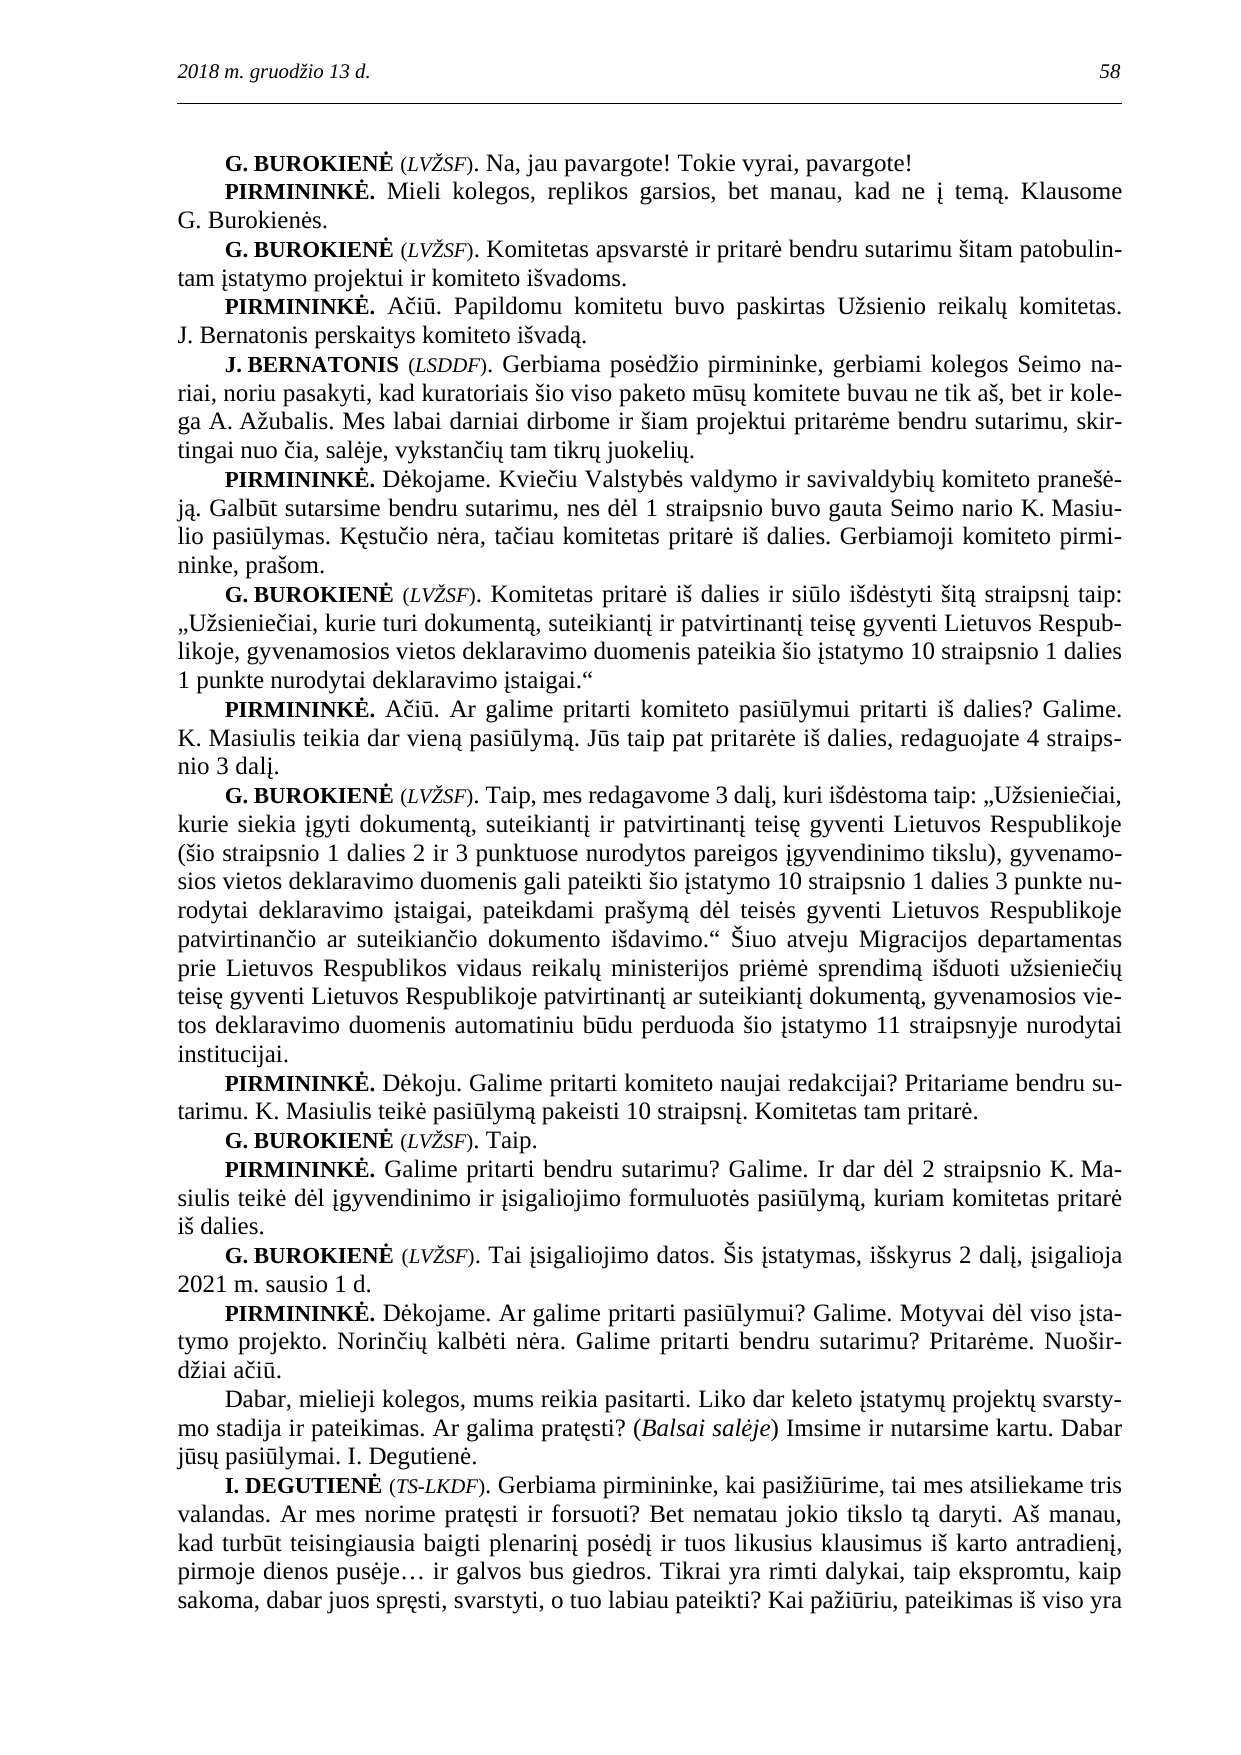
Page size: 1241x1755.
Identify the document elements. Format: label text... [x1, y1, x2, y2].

text G. BUROKIENĖ (LVŽSF). Taip. [177, 1125, 1122, 1154]
text PIRMININKĖ. Dė­ko­ju. Ga­li­me pri­tar­ti ko­mi­te­to nau­jai re­dak­ci­jai? Pri­ta­ria­me ben­dru su­ta­ri­mu. K. Ma­siu­lis tei­kė pa­siū­ly­mą pa­keis­ti 10 straips­nį. Ko­mi­te­tas tam pri­ta­rė. [177, 1068, 1122, 1125]
text I. DEGUTIENĖ (TS-LKDF). Ger­bia­ma pir­mi­nin­ke, kai pa­si­žiū­ri­me, tai mes at­si­lie­ka­me tris va­lan­das. Ar mes no­ri­me pra­tę­sti ir for­suo­ti? Bet ne­ma­tau jo­kio tiks­lo tą da­ry­ti. Aš ma­nau, kad tur­būt tei­sin­giau­sia baig­ti ple­na­ri­nį po­sė­dį ir tuos li­ku­sius klau­si­mus iš kar­to ant­ra­die­nį, pir­mo­je die­nos pu­sė­je… ir gal­vos bus gied­ros. Tik­rai yra rim­ti da­ly­kai, taip eks­prom­tu, kaip sa­ko­ma, da­bar juos spręs­ti, svars­ty­ti, o tuo la­biau pa­teik­ti? Kai pa­žiū­riu, pa­tei­ki­mas iš vi­so yra [177, 1470, 1122, 1614]
text PIRMININKĖ. Ačiū. Pa­pil­do­mu ko­mi­te­tu bu­vo pa­skir­tas Už­sie­nio rei­ka­lų ko­mi­te­tas. J. Ber­na­to­nis per­skai­tys ko­mi­te­to iš­va­dą. [177, 291, 1122, 349]
text PIRMININKĖ. Dė­ko­ja­me. Ar ga­li­me pri­tar­ti pa­siū­ly­mui? Ga­li­me. Mo­ty­vai dėl vi­so įsta­ty­mo pro­jek­to. No­rin­čių kal­bė­ti nė­ra. Ga­li­me pri­tar­ti ben­dru su­ta­ri­mu? Pri­ta­rė­me. Nuo­šir­džiai ačiū. [177, 1298, 1122, 1384]
text PIRMININKĖ. Dė­ko­ja­me. Kvie­čiu Vals­ty­bės val­dy­mo ir sa­vi­val­dy­bių ko­mi­te­to pra­ne­šė­ją. Gal­būt su­tar­si­me ben­dru su­ta­ri­mu, nes dėl 1 straips­nio bu­vo gau­ta Sei­mo na­rio K. Ma­siu­lio pa­siū­ly­mas. Kęs­tu­čio nė­ra, ta­čiau ko­mi­te­tas pri­ta­rė iš da­lies. Ger­bia­mo­ji ko­mi­te­to pir­mi­nin­ke, pra­šom. [177, 464, 1122, 579]
text Da­bar, mie­lie­ji ko­le­gos, mums rei­kia pa­si­tar­ti. Li­ko dar ke­le­to įsta­ty­mų pro­jek­tų svars­ty­mo sta­di­ja ir pa­tei­ki­mas. Ar ga­li­ma pra­tęs­ti? (Bal­sai sa­lė­je) Im­si­me ir nu­tar­si­me kar­tu. Da­bar jū­sų pa­siū­ly­mai. I. De­gu­tie­nė. [177, 1384, 1122, 1470]
text G. BUROKIENĖ (LVŽSF). Taip, mes re­da­ga­vo­me 3 da­lį, ku­ri iš­dės­to­ma taip: „Už­sie­nie­čiai, ku­rie sie­kia įgy­ti do­ku­men­tą, su­tei­kian­tį ir pa­tvir­ti­nan­tį tei­sę gy­ven­ti Lie­tu­vos Res­pub­li­ko­je (šio straips­nio 1 da­lies 2 ir 3 punk­tuo­se nu­ro­dy­tos pa­rei­gos įgy­ven­di­ni­mo tiks­lu), gy­ve­na­mo­sios vie­tos de­kla­ra­vi­mo duo­me­nis ga­li pa­teik­ti šio įsta­ty­mo 10 straips­nio 1 da­lies 3 pun­k­te nu­ro­dy­tai de­kla­ra­vi­mo įstai­gai, pa­teik­da­mi pra­šy­mą dėl tei­sės gy­ven­ti Lie­tu­vos Res­pub­li­ko­je pa­tvir­ti­nan­čio ar su­tei­kian­čio do­ku­men­to iš­da­vi­mo.“ Šiuo at­ve­ju Mig­ra­ci­jos de­par­ta­men­tas prie Lie­tu­vos Res­pub­li­kos vi­daus rei­ka­lų mi­nis­te­ri­jos pri­ėmė spren­di­mą iš­duo­ti už­sie­nie­čių tei­sę gy­ven­ti Lie­tu­vos Res­pub­li­ko­je pa­tvir­ti­nan­tį ar su­tei­kian­tį do­ku­men­tą, gy­ve­na­mo­sios vie­tos de­kla­ra­vi­mo duo­me­nis au­to­ma­ti­niu bū­du per­duo­da šio įsta­ty­mo 11 straips­ny­je nu­ro­dy­tai ins­titu­ci­jai. [177, 780, 1122, 1068]
text PIRMININKĖ. Ačiū. Ar ga­li­me pri­tar­ti ko­mi­te­to pa­siū­ly­mui pri­tar­ti iš da­lies? Ga­li­me. K. Ma­siu­lis tei­kia dar vie­ną pa­siū­ly­mą. Jūs taip pat pri­ta­rė­te iš da­lies, re­da­guo­ja­te 4 straips­nio 3 da­lį. [177, 694, 1122, 780]
text G. BUROKIENĖ (LVŽSF). Na, jau pa­var­go­te! To­kie vy­rai, pa­var­go­te! [177, 148, 1122, 176]
text G. BUROKIENĖ (LVŽSF). Ko­mi­te­tas ap­svars­tė ir pri­ta­rė ben­dru su­ta­ri­mu ši­tam pa­to­bu­lin­tam įsta­ty­mo pro­jek­tui ir ko­mi­te­to iš­va­doms. [177, 234, 1122, 291]
text PIRMININKĖ. Ga­li­me pri­tar­ti ben­dru su­ta­ri­mu? Ga­li­me. Ir dar dėl 2 straips­nio K. Ma­siu­lis tei­kė dėl įgy­ven­di­ni­mo ir įsi­ga­lio­ji­mo for­mu­luo­tės pa­siū­ly­mą, ku­riam ko­mi­te­tas pri­ta­rė iš da­lies. [177, 1154, 1122, 1240]
text G. BUROKIENĖ (LVŽSF). Tai įsi­ga­lio­ji­mo da­tos. Šis įsta­ty­mas, iš­sky­rus 2 da­lį, įsi­ga­lio­ja 2021 m. sau­sio 1 d. [177, 1240, 1122, 1298]
text PIRMININKĖ. Mie­li ko­le­gos, re­pli­kos gar­sios, bet ma­nau, kad ne į te­mą. Klau­so­me G. Bu­ro­kie­nės. [177, 176, 1122, 234]
text J. BERNATONIS (LSDDF). Ger­bia­ma po­sė­džio pir­mi­nin­ke, ger­bia­mi ko­le­gos Sei­mo na­riai, no­riu pa­sa­ky­ti, kad ku­ra­to­riais šio vi­so pa­ke­to mū­sų ko­mi­te­te bu­vau ne tik aš, bet ir ko­le­ga A. Ažu­ba­lis. Mes la­bai dar­niai dir­bo­me ir šiam pro­jek­tui pri­ta­rė­me ben­dru su­ta­ri­mu, skir­tin­gai nuo čia, sa­lė­je, vyks­tan­čių tam tik­rų juo­ke­lių. [177, 349, 1122, 464]
text G. BUROKIENĖ (LVŽSF). Ko­mi­te­tas pri­ta­rė iš da­lies ir siū­lo iš­dės­ty­ti ši­tą straips­nį taip: „Už­sie­nie­čiai, ku­rie tu­ri do­ku­men­tą, su­tei­kian­tį ir pa­tvir­ti­nan­tį tei­sę gy­ven­ti Lie­tu­vos Res­pub­li­ko­je, gy­ve­na­mo­sios vie­tos de­kla­ra­vi­mo duo­me­nis pa­tei­kia šio įsta­ty­mo 10 straips­nio 1 da­lies 1 punk­te nu­ro­dy­tai de­kla­ra­vi­mo įstai­gai.“ [177, 579, 1122, 694]
